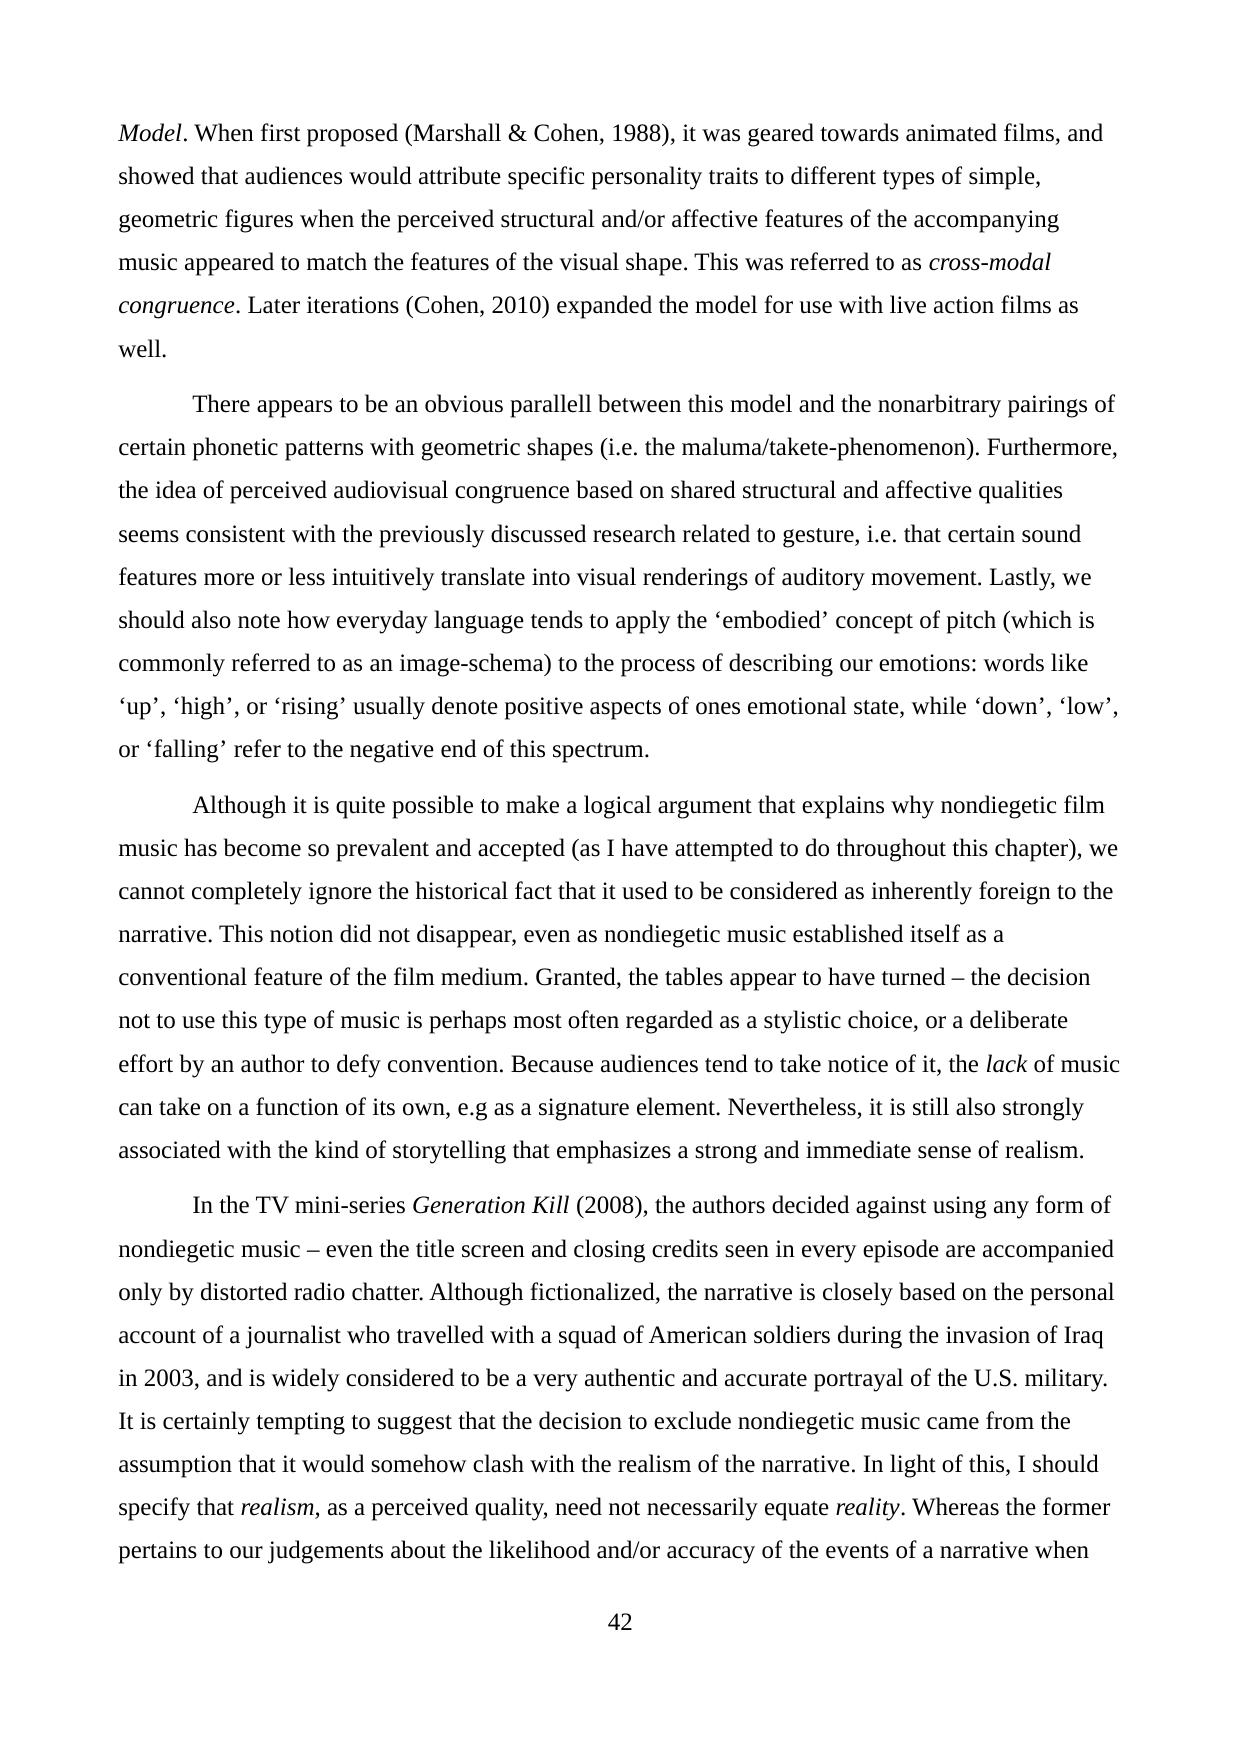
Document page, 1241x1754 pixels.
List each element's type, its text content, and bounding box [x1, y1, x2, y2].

text There appears to be an obvious parallell between this model and the nonarbitrary pairings of certain phonetic patterns with geometric shapes (i.e. the maluma/takete-phenomenon). Furthermore, the idea of perceived audiovisual congruence based on shared structural and affective qualities seems consistent with the previously discussed research related to gesture, i.e. that certain sound features more or less intuitively translate into visual renderings of auditory movement. Lastly, we should also note how everyday language tends to apply the ʻembodiedʼ concept of pitch (which is commonly referred to as an image-schema) to the process of describing our emotions: words like ʻupʼ, ʻhighʼ, or ʻrisingʼ usually denote positive aspects of ones emotional state, while ʻdownʼ, ʻlowʼ, or ʻfallingʼ refer to the negative end of this spectrum. [118, 389, 1122, 763]
text Although it is quite possible to make a logical argument that explains why nondiegetic film music has become so prevalent and accepted (as I have attempted to do throughout this chapter), we cannot completely ignore the historical fact that it used to be considered as inherently foreign to the narrative. This notion did not disappear, even as nondiegetic music established itself as a conventional feature of the film medium. Granted, the tables appear to have turned – the decision not to use this type of music is perhaps most often regarded as a stylistic choice, or a deliberate effort by an author to defy convention. Because audiences tend to take notice of it, the lack of music can take on a function of its own, e.g as a signature element. Nevertheless, it is still also strongly associated with the kind of storytelling that emphasizes a strong and immediate sense of realism. [118, 790, 1122, 1164]
text Model. When first proposed (Marshall & Cohen, 1988), it was geared towards animated films, and showed that audiences would attribute specific personality traits to different types of simple, geometric figures when the perceived structural and/or affective features of the accompanying music appeared to match the features of the visual shape. This was referred to as cross-modal congruence. Later iterations (Cohen, 2010) expanded the model for use with live action films as well. [118, 118, 1122, 362]
text In the TV mini-series Generation Kill (2008), the authors decided against using any form of nondiegetic music – even the title screen and closing credits seen in every episode are accompanied only by distorted radio chatter. Although fictionalized, the narrative is closely based on the personal account of a journalist who travelled with a squad of American soldiers during the invasion of Iraq in 2003, and is widely considered to be a very authentic and accurate portrayal of the U.S. military. It is certainly tempting to suggest that the decision to exclude nondiegetic music came from the assumption that it would somehow clash with the realism of the narrative. In light of this, I should specify that realism, as a perceived quality, need not necessarily equate reality. Whereas the former pertains to our judgements about the likelihood and/or accuracy of the events of a narrative when [118, 1191, 1122, 1564]
